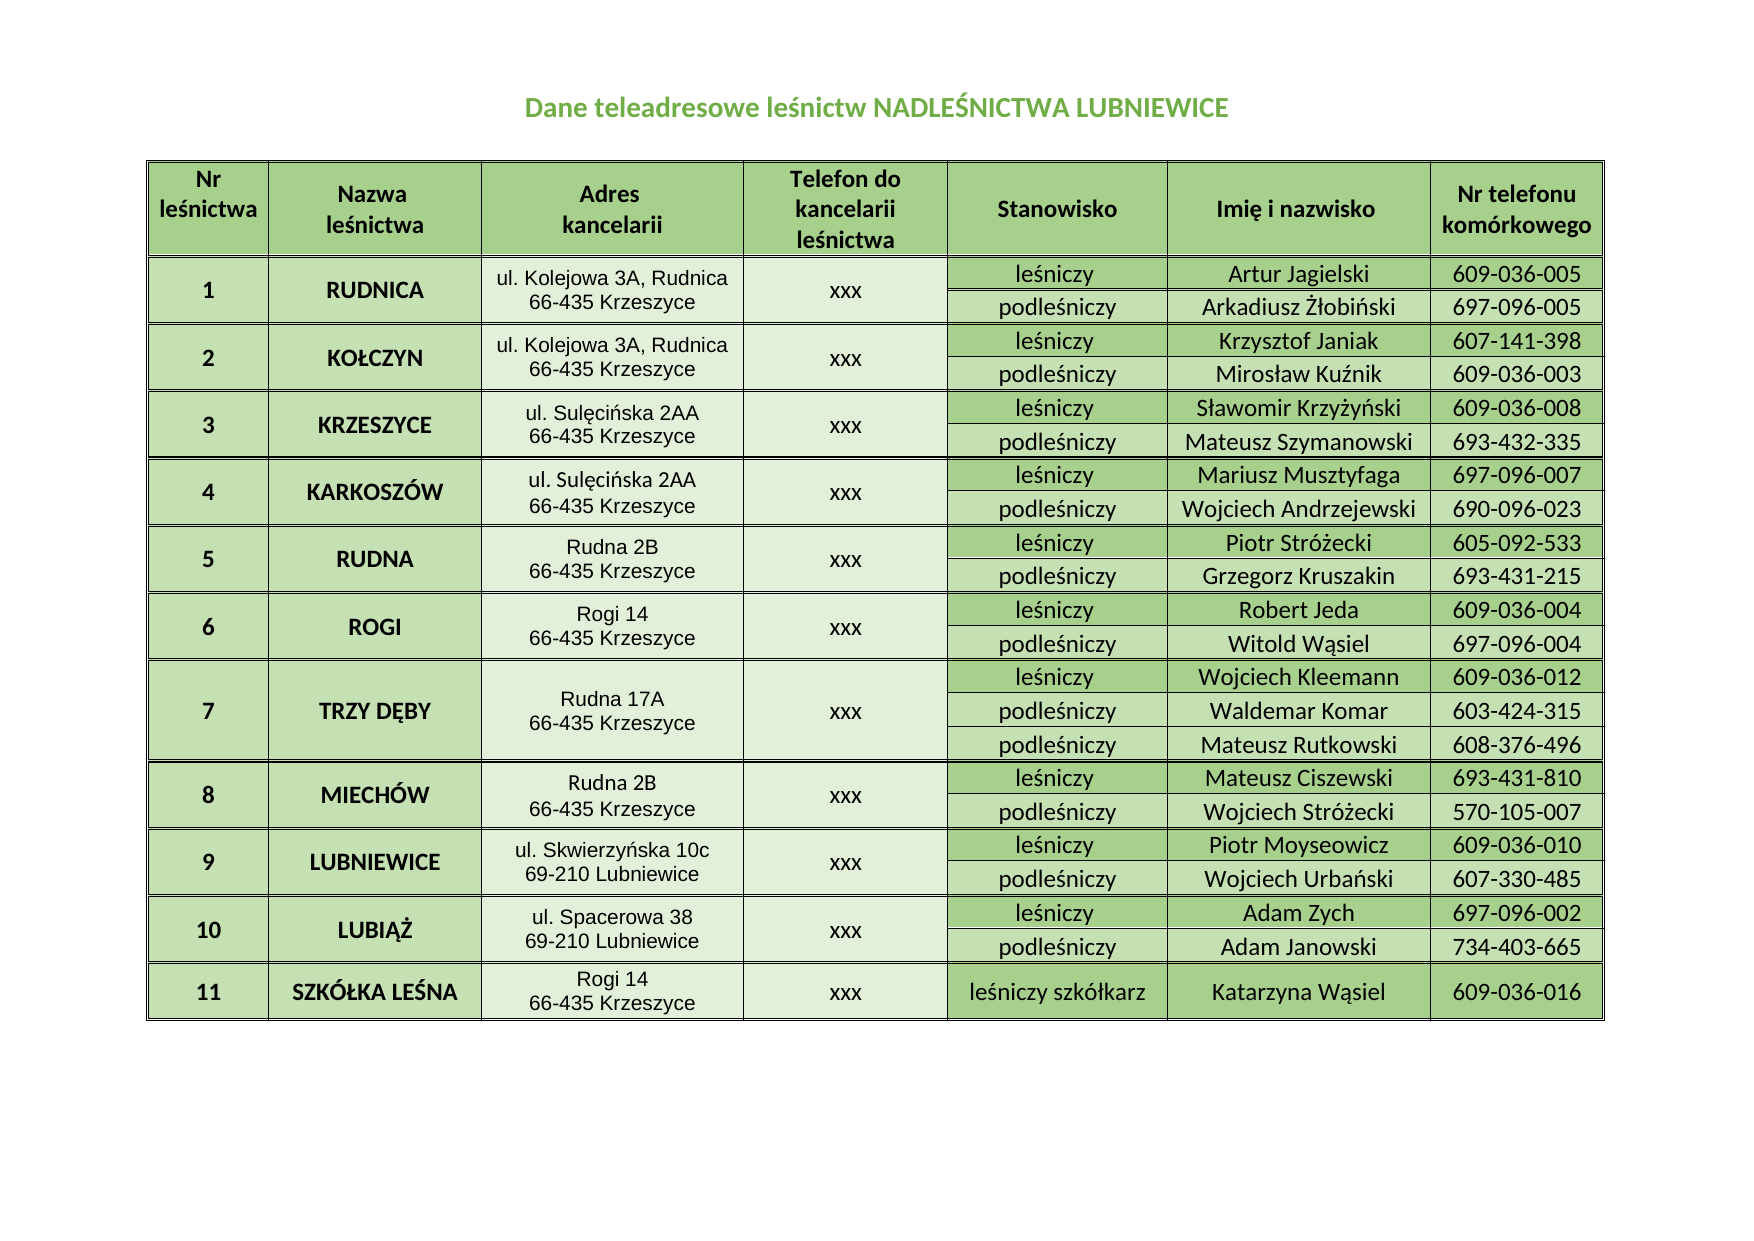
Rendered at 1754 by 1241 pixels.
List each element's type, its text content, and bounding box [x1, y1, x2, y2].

table_cell 697-096-005 [1431, 291, 1602, 322]
table_cell xxx [744, 897, 947, 961]
table_cell 570-105-007 [1431, 794, 1602, 827]
table_cell Mateusz Ciszewski [1168, 763, 1430, 793]
table_cell 609-036-004 [1431, 594, 1602, 625]
table_cell MIECHÓW [269, 763, 481, 827]
table_cell Sławomir Krzyżyński [1168, 392, 1430, 423]
table_cell KRZESZYCE [269, 392, 481, 456]
table_cell xxx [744, 661, 947, 759]
table_cell 609-036-003 [1431, 357, 1602, 389]
table_cell Wojciech Kleemann [1168, 661, 1430, 692]
table_cell Piotr Stróżecki [1168, 527, 1430, 557]
table_cell xxx [744, 325, 947, 389]
table_cell Rudna 17A 66-435 Krzeszyce [482, 661, 743, 759]
table_cell ul. Sulęcińska 2AA 66-435 Krzeszyce [482, 460, 743, 524]
table_cell 9 [149, 830, 268, 894]
table_cell 690-096-023 [1431, 491, 1602, 524]
table_cell podleśniczy [948, 424, 1167, 456]
table_cell 10 [149, 897, 268, 961]
table_cell 8 [149, 763, 268, 827]
table_cell Witold Wąsiel [1168, 626, 1430, 658]
table_cell KOŁCZYN [269, 325, 481, 389]
table_cell leśniczy [948, 527, 1167, 557]
table_cell Arkadiusz Żłobiński [1168, 291, 1430, 322]
table_cell xxx [744, 763, 947, 827]
table_cell podleśniczy [948, 794, 1167, 827]
table_cell 603-424-315 [1431, 693, 1602, 726]
table_cell xxx [744, 460, 947, 524]
table_cell 605-092-533 [1431, 527, 1602, 557]
table_cell ul. Kolejowa 3A, Rudnica 66-435 Krzeszyce [482, 258, 743, 322]
table_cell Waldemar Komar [1168, 693, 1430, 726]
table_cell Mateusz Szymanowski [1168, 424, 1430, 456]
table_cell Grzegorz Kruszakin [1168, 559, 1430, 591]
table_cell KARKOSZÓW [269, 460, 481, 524]
table_cell Rudna 2B 66-435 Krzeszyce [482, 527, 743, 591]
table_cell Katarzyna Wąsiel [1168, 964, 1430, 1018]
table_cell leśniczy [948, 594, 1167, 625]
table_cell leśniczy [948, 258, 1167, 288]
table_cell leśniczy szkółkarz [948, 964, 1167, 1018]
table_cell xxx [744, 594, 947, 658]
table_cell 6 [149, 594, 268, 658]
table_cell Mirosław Kuźnik [1168, 357, 1430, 389]
table_cell Piotr Moyseowicz [1168, 830, 1430, 860]
table_cell leśniczy [948, 460, 1167, 490]
table_cell 697-096-007 [1431, 460, 1602, 490]
table_cell 693-432-335 [1431, 424, 1602, 456]
table_cell ul. Sulęcińska 2AA 66-435 Krzeszyce [482, 392, 743, 456]
table_cell 734-403-665 [1431, 929, 1602, 961]
table_cell 609-036-005 [1431, 258, 1602, 288]
table_cell Adam Zych [1168, 897, 1430, 927]
table_cell 11 [149, 964, 268, 1018]
table_cell Robert Jeda [1168, 594, 1430, 625]
table_cell Rogi 14 66-435 Krzeszyce [482, 594, 743, 658]
table_cell leśniczy [948, 661, 1167, 692]
table_cell podleśniczy [948, 693, 1167, 726]
table_cell LUBNIEWICE [269, 830, 481, 894]
table_cell 2 [149, 325, 268, 389]
table_cell Wojciech Urbański [1168, 861, 1430, 894]
table_cell xxx [744, 527, 947, 591]
table_cell ul. Kolejowa 3A, Rudnica 66-435 Krzeszyce [482, 325, 743, 389]
table_cell Artur Jagielski [1168, 258, 1430, 288]
table_header Telefon do kancelarii leśnictwa [744, 163, 947, 254]
table_cell podleśniczy [948, 357, 1167, 389]
table_cell ul. Spacerowa 38 69-210 Lubniewice [482, 897, 743, 961]
table_cell 609-036-008 [1431, 392, 1602, 423]
table_header Adres kancelarii [482, 163, 743, 254]
table_cell Mariusz Musztyfaga [1168, 460, 1430, 490]
table_cell 697-096-004 [1431, 626, 1602, 658]
table_cell 693-431-810 [1431, 763, 1602, 793]
table_header Stanowisko [948, 163, 1167, 254]
table_cell Adam Janowski [1168, 929, 1430, 961]
table_header Imię i nazwisko [1168, 163, 1430, 254]
table_cell 1 [149, 258, 268, 322]
table_cell 693-431-215 [1431, 559, 1602, 591]
table_cell podleśniczy [948, 727, 1167, 759]
table_cell podleśniczy [948, 929, 1167, 961]
table_header Nazwa leśnictwa [269, 163, 481, 254]
table_cell leśniczy [948, 830, 1167, 860]
table_cell RUDNA [269, 527, 481, 591]
table_cell leśniczy [948, 325, 1167, 356]
table_cell ul. Skwierzyńska 10c 69-210 Lubniewice [482, 830, 743, 894]
table_cell xxx [744, 258, 947, 322]
table_header Nr telefonu komórkowego [1431, 163, 1602, 254]
table_cell Rudna 2B 66-435 Krzeszyce [482, 763, 743, 827]
table_cell 609-036-012 [1431, 661, 1602, 692]
table_cell SZKÓŁKA LEŚNA [269, 964, 481, 1018]
table_cell leśniczy [948, 392, 1167, 423]
table_cell Mateusz Rutkowski [1168, 727, 1430, 759]
table_header Nr leśnictwa [149, 163, 268, 254]
table_cell xxx [744, 830, 947, 894]
table_cell 7 [149, 661, 268, 759]
table_cell 3 [149, 392, 268, 456]
table_cell Wojciech Stróżecki [1168, 794, 1430, 827]
table_cell 4 [149, 460, 268, 524]
table_cell 609-036-016 [1431, 964, 1602, 1018]
table_cell podleśniczy [948, 559, 1167, 591]
table_cell 608-376-496 [1431, 727, 1602, 759]
table_cell LUBIĄŻ [269, 897, 481, 961]
table_cell podleśniczy [948, 861, 1167, 894]
table_cell 5 [149, 527, 268, 591]
table_cell 607-141-398 [1431, 325, 1602, 356]
table_cell RUDNICA [269, 258, 481, 322]
table_cell xxx [744, 964, 947, 1018]
table_cell 609-036-010 [1431, 830, 1602, 860]
table_cell leśniczy [948, 897, 1167, 927]
table_cell xxx [744, 392, 947, 456]
table_cell Krzysztof Janiak [1168, 325, 1430, 356]
table_cell ROGI [269, 594, 481, 658]
table_cell Wojciech Andrzejewski [1168, 491, 1430, 524]
table_cell TRZY DĘBY [269, 661, 481, 759]
table_cell podleśniczy [948, 626, 1167, 658]
table_cell 607-330-485 [1431, 861, 1602, 894]
table_cell Rogi 14 66-435 Krzeszyce [482, 964, 743, 1018]
table_cell leśniczy [948, 763, 1167, 793]
table_cell 697-096-002 [1431, 897, 1602, 927]
table_cell podleśniczy [948, 491, 1167, 524]
table_cell podleśniczy [948, 291, 1167, 322]
text Dane teleadresowe leśnictw NADLEŚNICTWA LUBNIEWICE [148, 89, 1606, 124]
